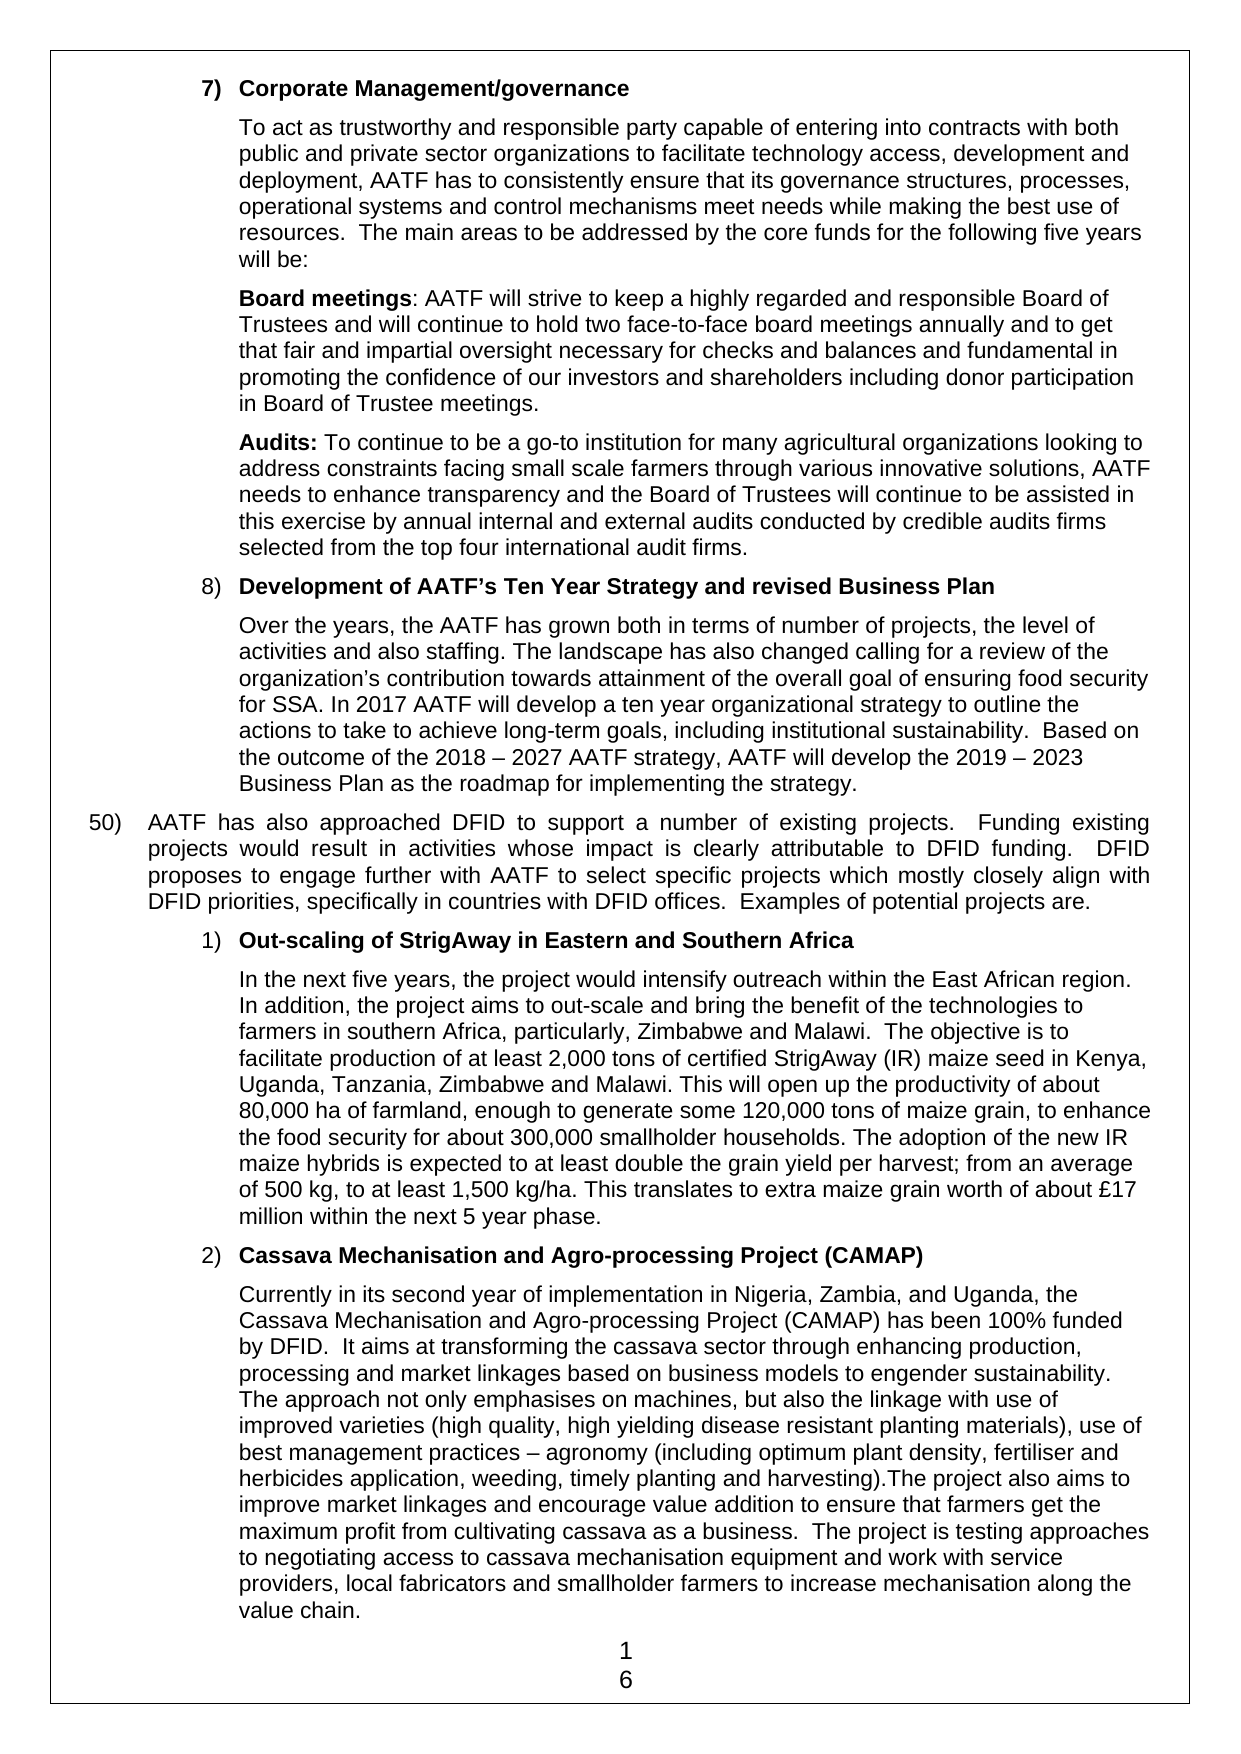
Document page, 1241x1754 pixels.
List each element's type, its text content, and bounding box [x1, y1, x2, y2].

list Out-scaling of StrigAway in Eastern and Southern Africa [201, 927, 1152, 953]
list Cassava Mechanisation and Agro-processing Project (CAMAP) [201, 1242, 1152, 1268]
text To act as trustworthy and responsible party capable of entering into contracts with both public and private sector organizations to facilitate technology access, development and deployment, AATF has to consistently ensure that its governance structures, processes, operational systems and control mechanisms meet needs while making the best use of resources. The main areas to be addressed by the core funds for the following five years will be: [239, 114, 1152, 272]
list Corporate Management/governance [201, 75, 1152, 101]
list Development of AATF’s Ten Year Strategy and revised Business Plan [201, 573, 1152, 599]
list AATF has also approached DFID to support a number of existing projects. Funding existing projects would result in activities whose impact is clearly attributable to DFID funding. DFID proposes to engage further with AATF to select specific projects which mostly closely align with DFID priorities, specifically in countries with DFID offices. Examples of potential projects are. [89, 809, 1152, 914]
text Over the years, the AATF has grown both in terms of number of projects, the level of activities and also staffing. The landscape has also changed calling for a review of the organization’s contribution towards attainment of the overall goal of ensuring food security for SSA. In 2017 AATF will develop a ten year organizational strategy to outline the actions to take to achieve long-term goals, including institutional sustainability. Based on the outcome of the 2018 – 2027 AATF strategy, AATF will develop the 2019 – 2023 Business Plan as the roadmap for implementing the strategy. [239, 612, 1152, 796]
text Currently in its second year of implementation in Nigeria, Zambia, and Uganda, the Cassava Mechanisation and Agro-processing Project (CAMAP) has been 100% funded by DFID. It aims at transforming the cassava sector through enhancing production, processing and market linkages based on business models to engender sustainability. The approach not only emphasises on machines, but also the linkage with use of improved varieties (high quality, high yielding disease resistant planting materials), use of best management practices – agronomy (including optimum plant density, fertiliser and herbicides application, weeding, timely planting and harvesting).The project also aims to improve market linkages and encourage value addition to ensure that farmers get the maximum profit from cultivating cassava as a business. The project is testing approaches to negotiating access to cassava mechanisation equipment and work with service providers, local fabricators and smallholder farmers to increase mechanisation along the value chain. [239, 1281, 1152, 1623]
text Audits: To continue to be a go-to institution for many agricultural organizations looking to address constraints facing small scale farmers through various innovative solutions, AATF needs to enhance transparency and the Board of Trustees will continue to be assisted in this exercise by annual internal and external audits conducted by credible audits firms selected from the top four international audit firms. [239, 429, 1152, 561]
text In the next five years, the project would intensify outreach within the East African region. In addition, the project aims to out-scale and bring the benefit of the technologies to farmers in southern Africa, particularly, Zimbabwe and Malawi. The objective is to facilitate production of at least 2,000 tons of certified StrigAway (IR) maize seed in Kenya, Uganda, Tanzania, Zimbabwe and Malawi. This will open up the productivity of about 80,000 ha of farmland, enough to generate some 120,000 tons of maize grain, to enhance the food security for about 300,000 smallholder households. The adoption of the new IR maize hybrids is expected to at least double the grain yield per harvest; from an average of 500 kg, to at least 1,500 kg/ha. This translates to extra maize grain worth of about £17 million within the next 5 year phase. [239, 966, 1152, 1229]
text Board meetings: AATF will strive to keep a highly regarded and responsible Board of Trustees and will continue to hold two face-to-face board meetings annually and to get that fair and impartial oversight necessary for checks and balances and fundamental in promoting the confidence of our investors and shareholders including donor participation in Board of Trustee meetings. [239, 284, 1152, 416]
